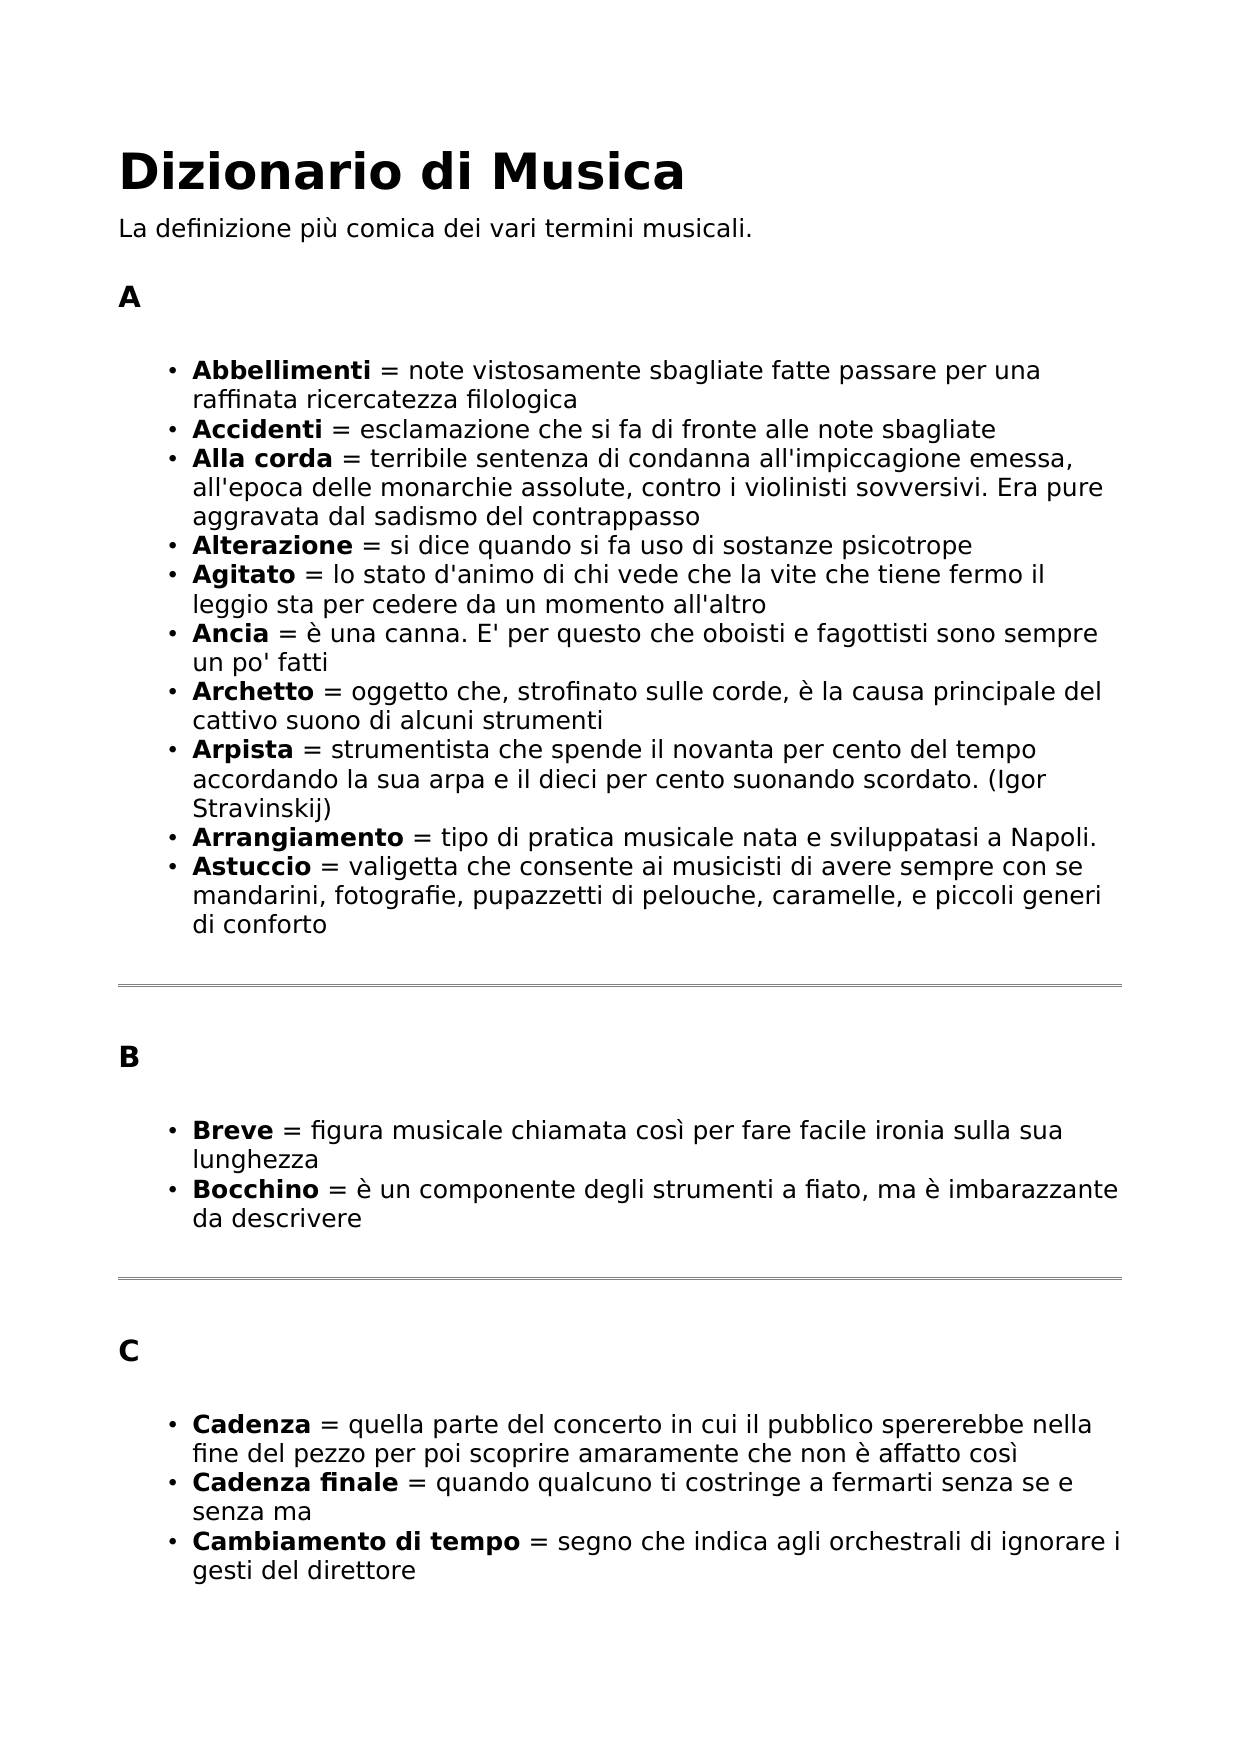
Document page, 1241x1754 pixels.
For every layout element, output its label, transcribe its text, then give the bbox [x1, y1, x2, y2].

list Abbellimenti = note vistosamente sbagliate fatte passare per una raffinata ricercatezza filologica [177, 356, 1122, 415]
list Bocchino = è un componente degli strumenti a fiato, ma è imbarazzante da descrivere [177, 1175, 1122, 1233]
list Alterazione = si dice quando si fa uso di sostanze psicotrope [177, 531, 1122, 561]
list Arpista = strumentista che spende il novanta per cento del tempo accordando la sua arpa e il dieci per cento suonando scordato. (Igor Stravinskij) [177, 736, 1122, 823]
list Alla corda = terribile sentenza di condanna all'impiccagione emessa, all'epoca delle monarchie assolute, contro i violinisti sovversivi. Era pure aggravata dal sadismo del contrappasso [177, 444, 1122, 531]
list Ancia = è una canna. E' per questo che oboisti e fagottisti sono sempre un po' fatti [177, 619, 1122, 677]
list Cadenza = quella parte del concerto in cui il pubblico spererebbe nella fine del pezzo per poi scoprire amaramente che non è affatto così [177, 1410, 1122, 1468]
list Agitato = lo stato d'animo di chi vede che la vite che tiene fermo il leggio sta per cedere da un momento all'altro [177, 561, 1122, 619]
subtitle A [118, 281, 1122, 314]
list Arrangiamento = tipo di pratica musicale nata e sviluppatasi a Napoli. [177, 823, 1122, 852]
list Cambiamento di tempo = segno che indica agli orchestrali di ignorare i gesti del direttore [177, 1527, 1122, 1585]
list Astuccio = valigetta che consente ai musicisti di avere sempre con se mandarini, fotografie, pupazzetti di pelouche, caramelle, e piccoli generi di conforto [177, 852, 1122, 940]
list Archetto = oggetto che, strofinato sulle corde, è la causa principale del cattivo suono di alcuni strumenti [177, 677, 1122, 736]
list Breve = figura musicale chiamata così per fare facile ironia sulla sua lunghezza [177, 1117, 1122, 1175]
subtitle B [118, 1041, 1122, 1074]
text La definizione più comica dei vari termini musicali. [118, 214, 1122, 243]
list Accidenti = esclamazione che si fa di fronte alle note sbagliate [177, 415, 1122, 444]
subtitle C [118, 1334, 1122, 1368]
list Cadenza finale = quando qualcuno ti costringe a fermarti senza se e senza ma [177, 1468, 1122, 1527]
subtitle Dizionario di Musica [118, 143, 1122, 201]
